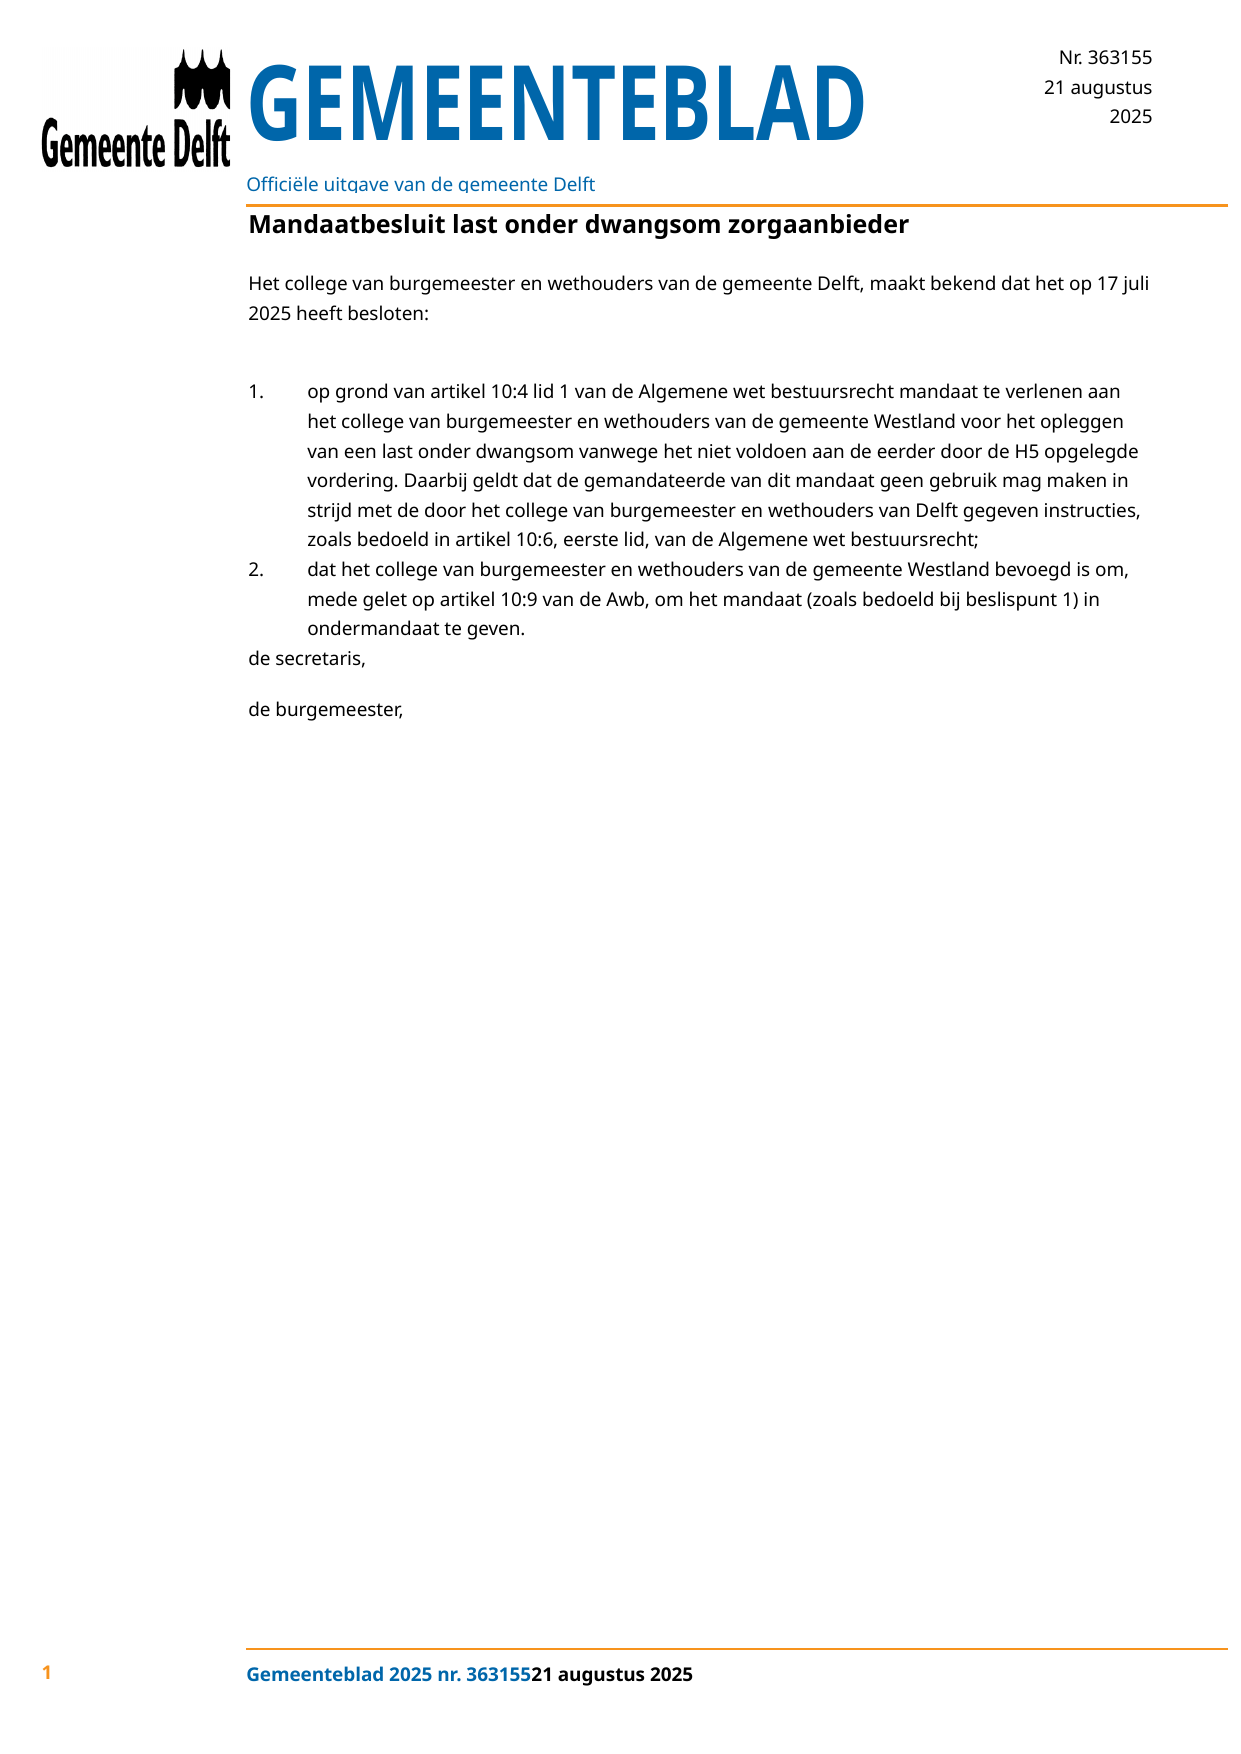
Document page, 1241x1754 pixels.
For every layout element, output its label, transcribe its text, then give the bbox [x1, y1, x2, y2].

list dat het college van burgemeester en wethouders van de gemeente Westland bevoegd is om, mede gelet op artikel 10:9 van de Awb, om het mandaat (zoals bedoeld bij beslispunt 1) in ondermandaat te geven. [248, 556, 1152, 641]
text de burgemeester, [248, 696, 1152, 722]
text de secretaris, [248, 645, 1152, 671]
text Het college van burgemeester en wethouders van de gemeente Delft, maakt bekend dat het op 17 juli 2025 heeft besloten: [248, 270, 1152, 326]
text Mandaatbesluit last onder dwangsom zorgaanbieder [248, 207, 1152, 241]
picture [41, 47, 231, 172]
list op grond van artikel 10:4 lid 1 van de Algemene wet bestuursrecht mandaat te verlenen aan het college van burgemeester en wethouders van de gemeente Westland voor het opleggen van een last onder dwangsom vanwege het niet voldoen aan de eerder door de H5 opgelegde vordering. Daarbij geldt dat de gemandateerde van dit mandaat geen gebruik mag maken in strijd met de door het college van burgemeester en wethouders van Delft gegeven instructies, zoals bedoeld in artikel 10:6, eerste lid, van de Algemene wet bestuursrecht; [248, 379, 1152, 552]
